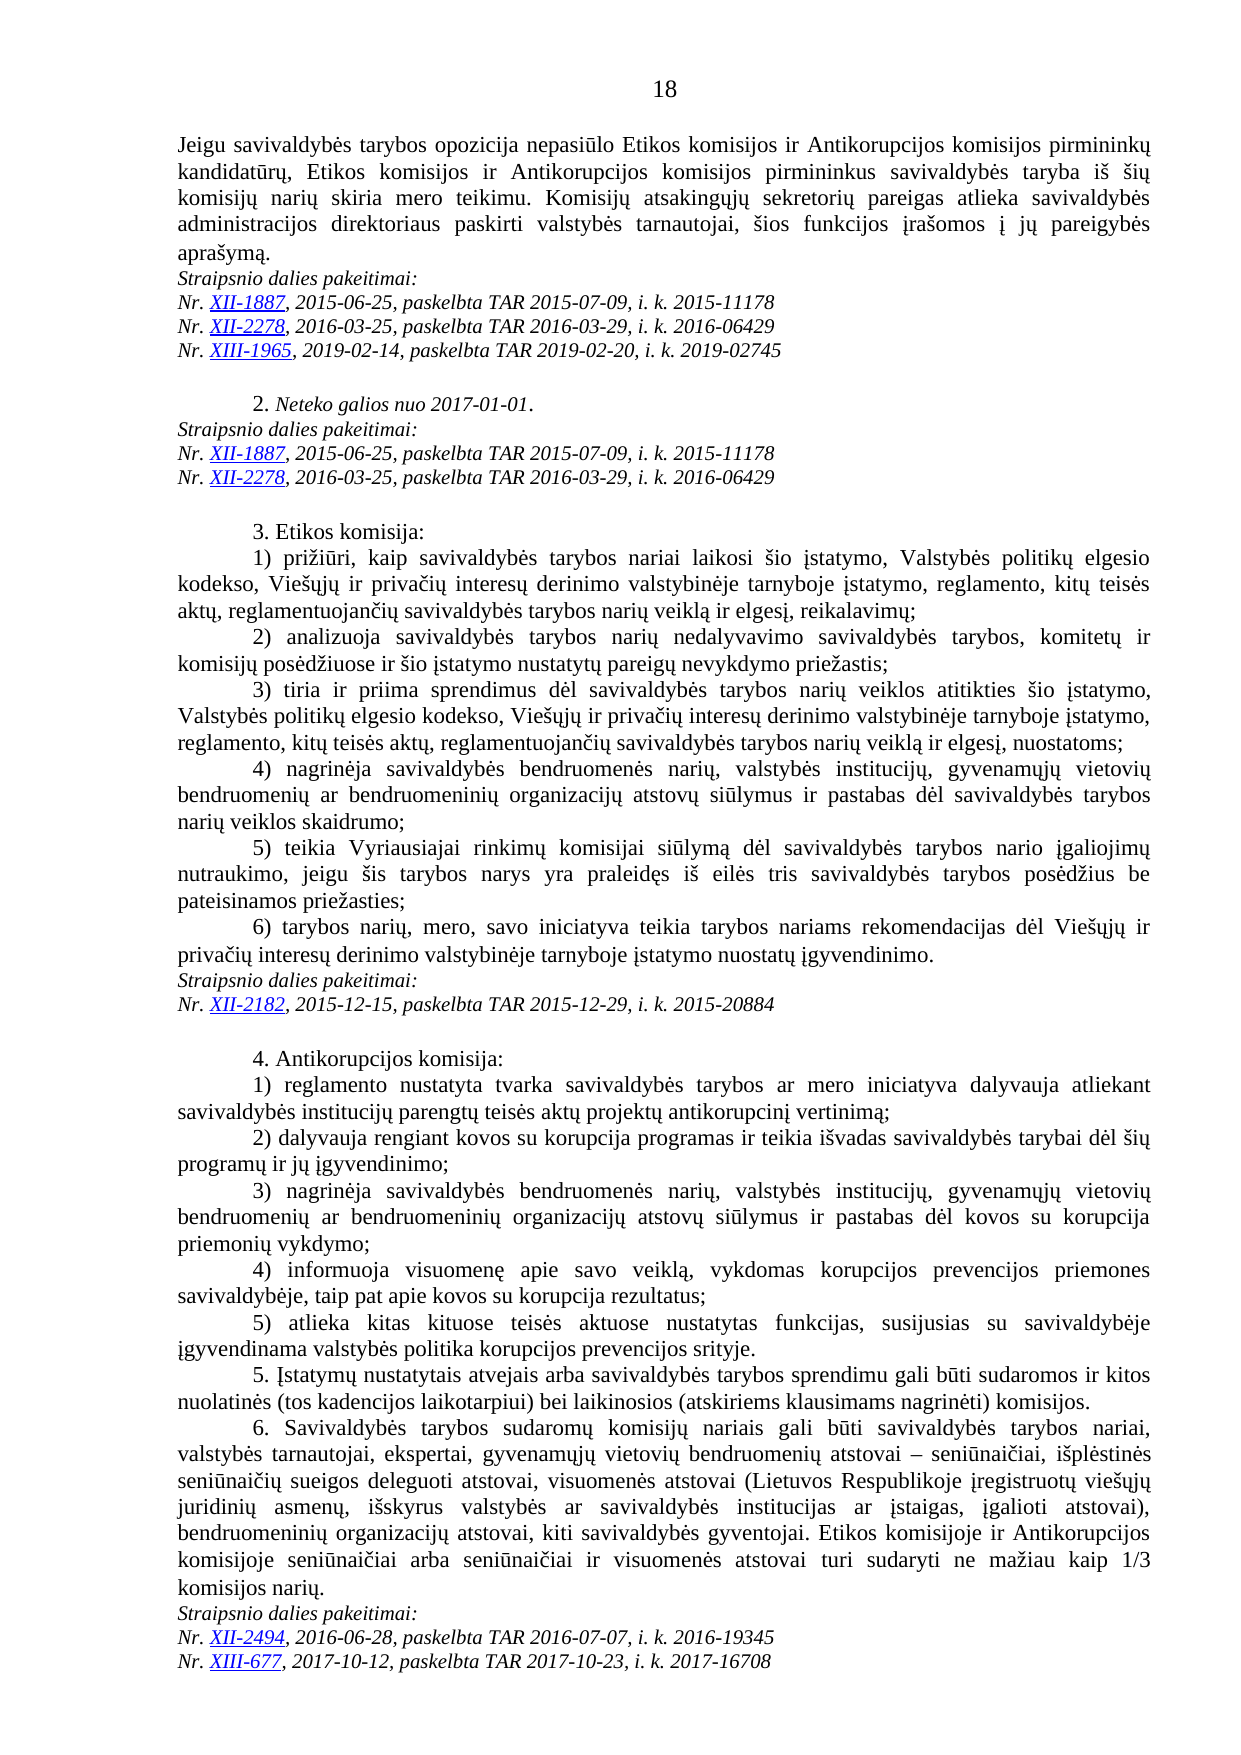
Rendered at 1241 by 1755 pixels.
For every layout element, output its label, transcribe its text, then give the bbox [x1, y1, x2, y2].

text 6) tarybos narių, mero, savo iniciatyva teikia tarybos nariams rekomendacijas dėl Viešųjų ir privačių interesų derinimo valstybinėje tarnyboje įstatymo nuostatų įgyvendinimo. [177, 913, 1152, 968]
text Jeigu savivaldybės tarybos opozicija nepasiūlo Etikos komisijos ir Antikorupcijos komisijos pirmininkų kandidatūrų, Etikos komisijos ir Antikorupcijos komisijos pirmininkus savivaldybės taryba iš šių komisijų narių skiria mero teikimu. Komisijų atsakingųjų sekretorių pareigas atlieka savivaldybės administracijos direktoriaus paskirti valstybės tarnautojai, šios funkcijos įrašomos į jų pareigybės aprašymą. [177, 131, 1152, 266]
text 4) informuoja visuomenę apie savo veiklą, vykdomas korupcijos prevencijos priemones savivaldybėje, taip pat apie kovos su korupcija rezultatus; [177, 1256, 1152, 1309]
text 5) teikia Vyriausiajai rinkimų komisijai siūlymą dėl savivaldybės tarybos nario įgaliojimų nutraukimo, jeigu šis tarybos narys yra praleidęs iš eilės tris savivaldybės tarybos posėdžius be pateisinamos priežasties; [177, 834, 1152, 913]
text 6. Savivaldybės tarybos sudaromų komisijų nariais gali būti savivaldybės tarybos nariai, valstybės tarnautojai, ekspertai, gyvenamųjų vietovių bendruomenių atstovai – seniūnaičiai, išplėstinės seniūnaičių sueigos deleguoti atstovai, visuomenės atstovai (Lietuvos Respublikoje įregistruotų viešųjų juridinių asmenų, išskyrus valstybės ar savivaldybės institucijas ar įstaigas, įgalioti atstovai), bendruomeninių organizacijų atstovai, kiti savivaldybės gyventojai. Etikos komisijoje ir Antikorupcijos komisijoje seniūnaičiai arba seniūnaičiai ir visuomenės atstovai turi sudaryti ne mažiau kaip 1/3 komisijos narių. [177, 1414, 1152, 1601]
text 5. Įstatymų nustatytais atvejais arba savivaldybės tarybos sprendimu gali būti sudaromos ir kitos nuolatinės (tos kadencijos laikotarpiui) bei laikinosios (atskiriems klausimams nagrinėti) komisijos. [177, 1361, 1152, 1414]
text Nr. XIII-677, 2017-10-12, paskelbta TAR 2017-10-23, i. k. 2017-16708 [177, 1649, 1152, 1673]
text 2) dalyvauja rengiant kovos su korupcija programas ir teikia išvadas savivaldybės tarybai dėl šių programų ir jų įgyvendinimo; [177, 1124, 1152, 1177]
text Nr. XII-2494, 2016-06-28, paskelbta TAR 2016-07-07, i. k. 2016-19345 [177, 1625, 1152, 1649]
text Nr. XII-2278, 2016-03-25, paskelbta TAR 2016-03-29, i. k. 2016-06429 [177, 465, 1152, 489]
text 4) nagrinėja savivaldybės bendruomenės narių, valstybės institucijų, gyvenamųjų vietovių bendruomenių ar bendruomeninių organizacijų atstovų siūlymus ir pastabas dėl savivaldybės tarybos narių veiklos skaidrumo; [177, 755, 1152, 834]
text Straipsnio dalies pakeitimai: [177, 417, 1152, 441]
text Nr. XII-1887, 2015-06-25, paskelbta TAR 2015-07-09, i. k. 2015-11178 [177, 441, 1152, 465]
text 5) atlieka kitas kituose teisės aktuose nustatytas funkcijas, susijusias su savivaldybėje įgyvendinama valstybės politika korupcijos prevencijos srityje. [177, 1309, 1152, 1361]
text 3) tiria ir priima sprendimus dėl savivaldybės tarybos narių veiklos atitikties šio įstatymo, Valstybės politikų elgesio kodekso, Viešųjų ir privačių interesų derinimo valstybinėje tarnyboje įstatymo, reglamento, kitų teisės aktų, reglamentuojančių savivaldybės tarybos narių veiklą ir elgesį, nuostatoms; [177, 676, 1152, 755]
text 2. Neteko galios nuo 2017-01-01. [177, 391, 1152, 417]
text 4. Antikorupcijos komisija: [177, 1045, 1152, 1071]
text 3) nagrinėja savivaldybės bendruomenės narių, valstybės institucijų, gyvenamųjų vietovių bendruomenių ar bendruomeninių organizacijų atstovų siūlymus ir pastabas dėl kovos su korupcija priemonių vykdymo; [177, 1177, 1152, 1256]
text 1) reglamento nustatyta tvarka savivaldybės tarybos ar mero iniciatyva dalyvauja atliekant savivaldybės institucijų parengtų teisės aktų projektų antikorupcinį vertinimą; [177, 1071, 1152, 1124]
text 1) prižiūri, kaip savivaldybės tarybos nariai laikosi šio įstatymo, Valstybės politikų elgesio kodekso, Viešųjų ir privačių interesų derinimo valstybinėje tarnyboje įstatymo, reglamento, kitų teisės aktų, reglamentuojančių savivaldybės tarybos narių veiklą ir elgesį, reikalavimų; [177, 544, 1152, 623]
text Straipsnio dalies pakeitimai: [177, 968, 1152, 992]
text Straipsnio dalies pakeitimai: [177, 1601, 1152, 1625]
text 3. Etikos komisija: [177, 518, 1152, 544]
text Nr. XII-2182, 2015-12-15, paskelbta TAR 2015-12-29, i. k. 2015-20884 [177, 992, 1152, 1016]
text Nr. XIII-1965, 2019-02-14, paskelbta TAR 2019-02-20, i. k. 2019-02745 [177, 338, 1152, 362]
text Straipsnio dalies pakeitimai: [177, 266, 1152, 289]
text Nr. XII-2278, 2016-03-25, paskelbta TAR 2016-03-29, i. k. 2016-06429 [177, 314, 1152, 338]
text Nr. XII-1887, 2015-06-25, paskelbta TAR 2015-07-09, i. k. 2015-11178 [177, 289, 1152, 314]
text 2) analizuoja savivaldybės tarybos narių nedalyvavimo savivaldybės tarybos, komitetų ir komisijų posėdžiuose ir šio įstatymo nustatytų pareigų nevykdymo priežastis; [177, 623, 1152, 676]
